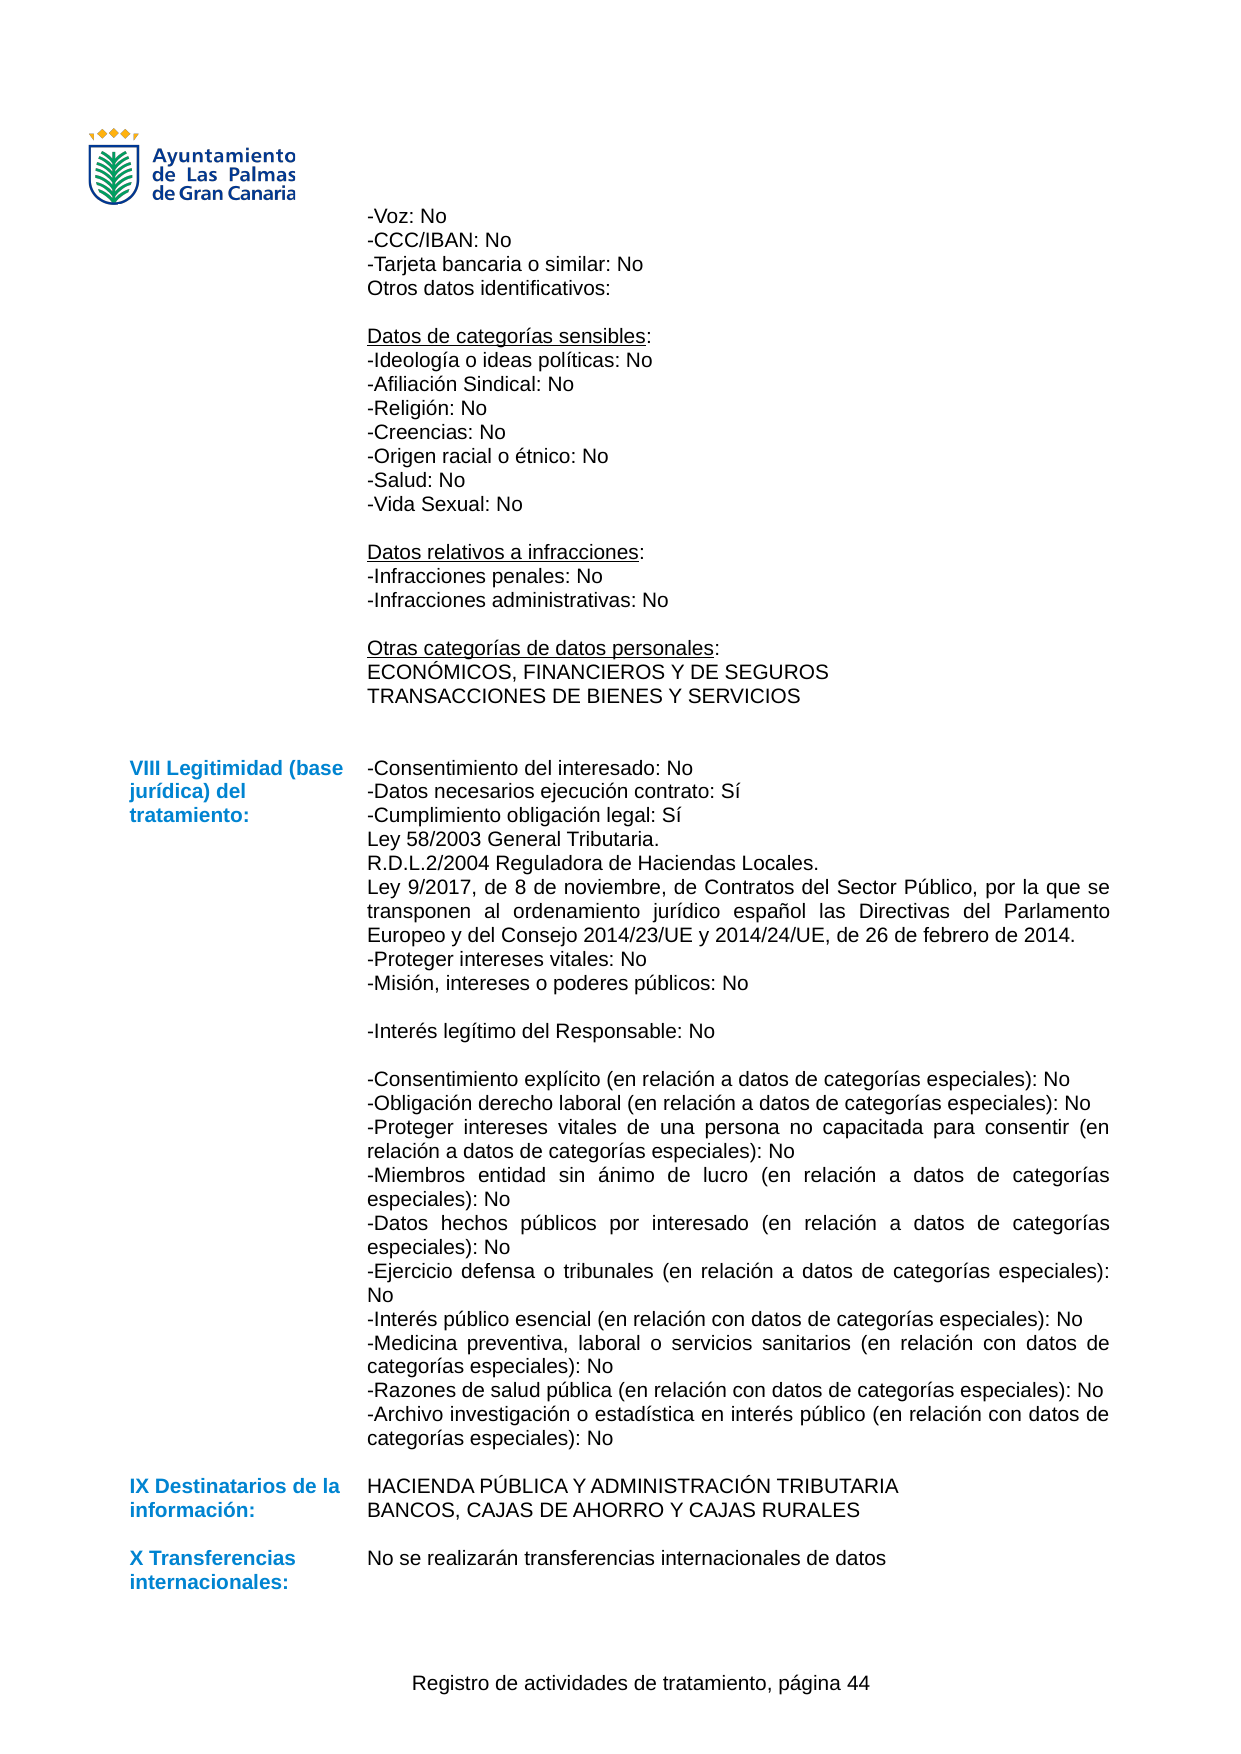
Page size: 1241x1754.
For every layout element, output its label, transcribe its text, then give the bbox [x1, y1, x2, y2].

table_cell -Voz: No -CCC/IBAN: No -Tarjeta bancaria o similar: No Otros datos identificativos: Datos de categorías sensibles: -Ideología o ideas políticas: No -Afiliación Sindical: No -Religión: No -Creencias: No -Origen racial o étnico: No -Salud: No -Vida Sexual: No Datos relativos a infracciones: -Infracciones penales: No -Infracciones administrativas: No Otras categorías de datos personales: ECONÓMICOS, FINANCIEROS Y DE SEGUROS TRANSACCIONES DE BIENES Y SERVICIOS [356, 204, 1122, 755]
table_cell HACIENDA PÚBLICA Y ADMINISTRACIÓN TRIBUTARIA BANCOS, CAJAS DE AHORRO Y CAJAS RURALES [356, 1474, 1122, 1546]
table_cell -Consentimiento del interesado: No -Datos necesarios ejecución contrato: Sí -Cumplimiento obligación legal: Sí Ley 58/2003 General Tributaria. R.D.L.2/2004 Reguladora de Haciendas Locales. Ley 9/2017, de 8 de noviembre, de Contratos del Sector Público, por la que se transponen al ordenamiento jurídico español las Directivas del Parlamento Europeo y del Consejo 2014/23/UE y 2014/24/UE, de 26 de febrero de 2014. -Proteger intereses vitales: No -Misión, intereses o poderes públicos: No -Interés legítimo del Responsable: No -Consentimiento explícito (en relación a datos de categorías especiales): No -Obligación derecho laboral (en relación a datos de categorías especiales): No -Proteger intereses vitales de una persona no capacitada para consentir (en relación a datos de categorías especiales): No -Miembros entidad sin ánimo de lucro (en relación a datos de categorías especiales): No -Datos hechos públicos por interesado (en relación a datos de categorías especiales): No -Ejercicio defensa o tribunales (en relación a datos de categorías especiales): No -Interés público esencial (en relación con datos de categorías especiales): No -Medicina preventiva, laboral o servicios sanitarios (en relación con datos de categorías especiales): No -Razones de salud pública (en relación con datos de categorías especiales): No -Archivo investigación o estadística en interés público (en relación con datos de categorías especiales): No [356, 755, 1122, 1474]
table_cell IX Destinatarios de la información: [118, 1474, 356, 1546]
table_cell No se realizarán transferencias internacionales de datos [356, 1546, 1122, 1618]
table_cell X Transferencias internacionales: [118, 1546, 356, 1618]
table_cell [118, 204, 356, 755]
table_cell VIII Legitimidad (base jurídica) del tratamiento: [118, 755, 356, 1474]
picture [88, 128, 296, 205]
